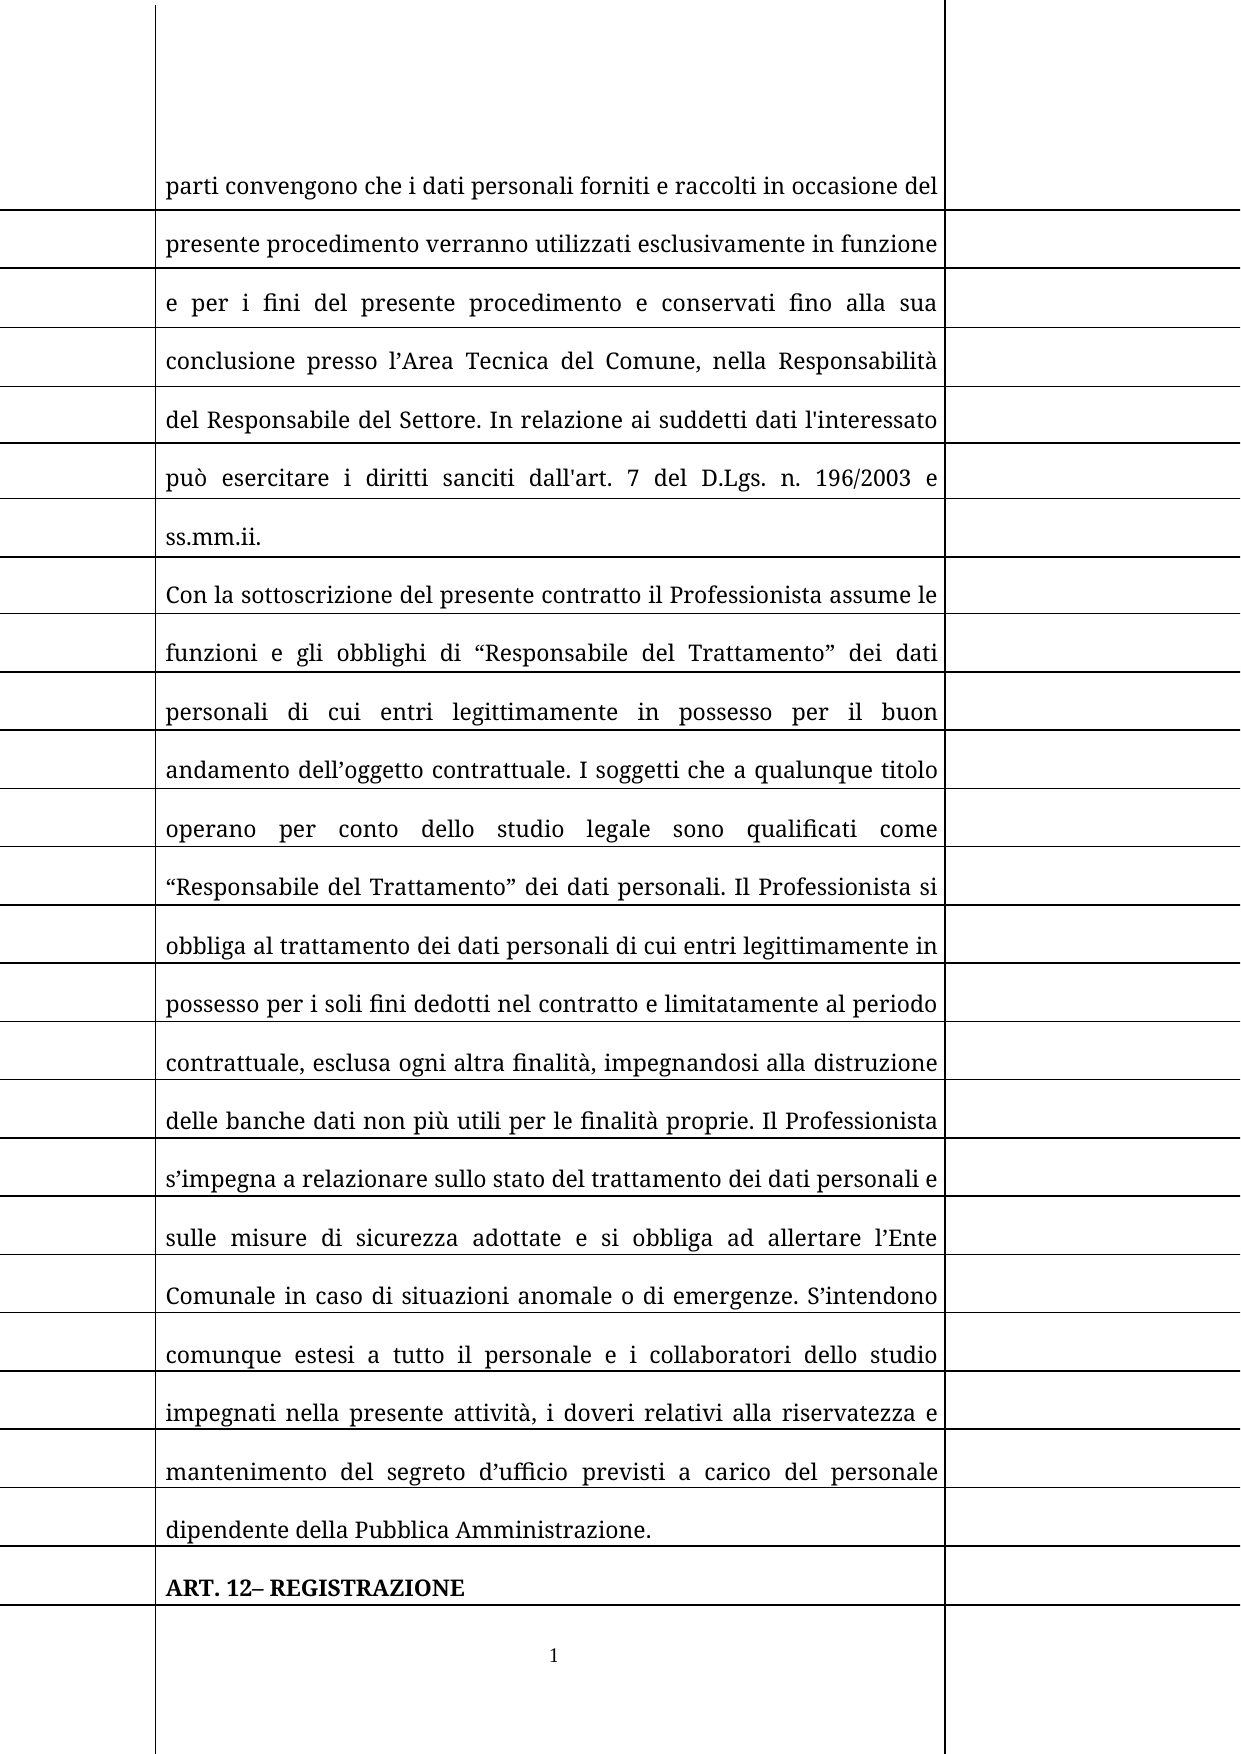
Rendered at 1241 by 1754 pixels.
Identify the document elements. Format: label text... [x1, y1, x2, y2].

text può esercitare i diritti sanciti dall'art. 7 del D.Lgs. n. 196/2003 e [165, 444, 939, 498]
text conclusione presso l’Area Tecnica del Comune, nella Responsabilità [165, 328, 939, 386]
text mantenimento del segreto d’ufficio previsti a carico del personale [165, 1430, 939, 1487]
text parti convengono che i dati personali forniti e raccolti in occasione del [165, 148, 939, 209]
text ss.mm.ii. [165, 499, 939, 556]
text Comunale in caso di situazioni anomale o di emergenze. S’intendono [165, 1255, 939, 1312]
text del Responsabile del Settore. In relazione ai suddetti dati l'interessato [165, 387, 939, 442]
text operano per conto dello studio legale sono qualificati come [165, 789, 939, 846]
text contrattuale, esclusa ogni altra finalità, impegnandosi alla distruzione [165, 1022, 939, 1079]
text funzioni e gli obblighi di “Responsabile del Trattamento” dei dati [165, 614, 939, 671]
text “Responsabile del Trattamento” dei dati personali. Il Professionista si [165, 847, 939, 904]
text sulle misure di sicurezza adottate e si obbliga ad allertare l’Ente [165, 1197, 939, 1254]
text comunque estesi a tutto il personale e i collaboratori dello studio [165, 1313, 939, 1370]
text ART. 12– REGISTRAZIONE [165, 1550, 939, 1604]
text possesso per i soli fini dedotti nel contratto e limitatamente al periodo [165, 964, 939, 1021]
text dipendente della Pubblica Amministrazione. [165, 1488, 939, 1545]
text impegnati nella presente attività, i doveri relativi alla riservatezza e [165, 1372, 939, 1428]
text e per i fini del presente procedimento e conservati fino alla sua [165, 269, 939, 327]
text presente procedimento verranno utilizzati esclusivamente in funzione [165, 211, 939, 267]
text Con la sottoscrizione del presente contratto il Professionista assume le [165, 558, 939, 613]
text andamento dell’oggetto contrattuale. I soggetti che a qualunque titolo [165, 731, 939, 788]
text s’impegna a relazionare sullo stato del trattamento dei dati personali e [165, 1139, 939, 1195]
text obbliga al trattamento dei dati personali di cui entri legittimamente in [165, 906, 939, 962]
text delle banche dati non più utili per le finalità proprie. Il Professionista [165, 1080, 939, 1137]
text personali di cui entri legittimamente in possesso per il buon [165, 673, 939, 729]
